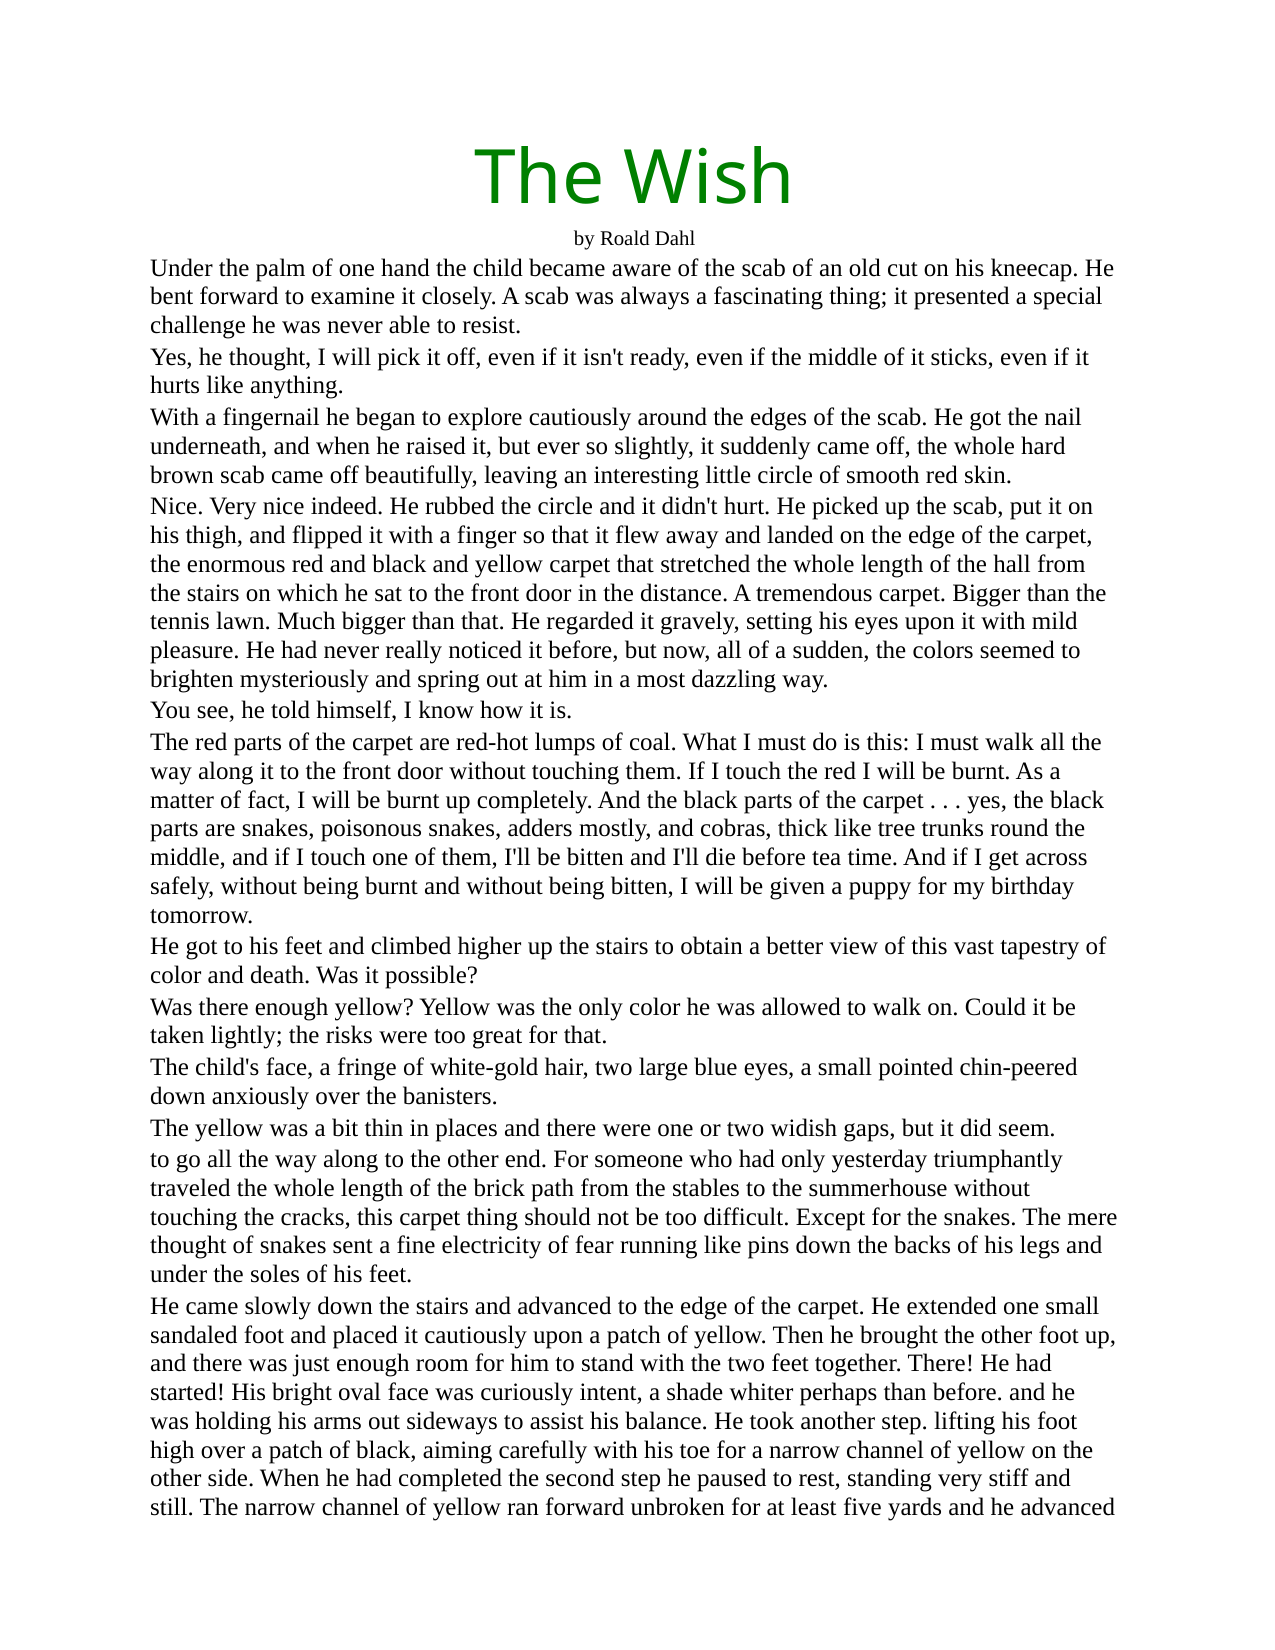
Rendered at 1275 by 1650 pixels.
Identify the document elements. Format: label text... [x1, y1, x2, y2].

text With a fingernail he began to explore cautiously around the edges of the scab. He got the nail underneath, and when he raised it, but ever so slightly, it suddenly came off, the whole hard brown scab came off beautifully, leaving an interesting little circle of smooth red skin. [150, 402, 1119, 488]
text The red parts of the carpet are red-hot lumps of coal. What I must do is this: I must walk all the way along it to the front door without touching them. If I touch the red I will be burnt. As a matter of fact, I will be burnt up completely. And the black parts of the carpet . . . yes, the black parts are snakes, poisonous snakes, adders mostly, and cobras, thick like tree trunks round the middle, and if I touch one of them, I'll be bitten and I'll die before tea time. And if I get across safely, without being burnt and without being bitten, I will be given a puppy for my birthday tomorrow. [150, 727, 1119, 928]
text The Wish by Roald Dahl [150, 123, 1119, 250]
text He came slowly down the stairs and advanced to the edge of the carpet. He extended one small sandaled foot and placed it cautiously upon a patch of yellow. Then he brought the other foot up, and there was just enough room for him to stand with the two feet together. There! He had started! His bright oval face was curiously intent, a shade whiter perhaps than before. and he was holding his arms out sideways to assist his balance. He took another step. lifting his foot high over a patch of black, aiming carefully with his toe for a narrow channel of yellow on the other side. When he had completed the second step he paused to rest, standing very stiff and still. The narrow channel of yellow ran forward unbroken for at least five yards and he advanced [150, 1291, 1119, 1521]
text You see, he told himself, I know how it is. [150, 696, 1119, 724]
text He got to his feet and climbed higher up the stairs to obtain a better view of this vast tapestry of color and death. Was it possible? [150, 931, 1119, 989]
text The child's face, a fringe of white-gold hair, two large blue eyes, a small pointed chin-peered down anxiously over the banisters. [150, 1052, 1119, 1110]
text Nice. Very nice indeed. He rubbed the circle and it didn't hurt. He picked up the scab, put it on his thigh, and flipped it with a finger so that it flew away and landed on the edge of the carpet, the enormous red and black and yellow carpet that stretched the whole length of the hall from the stairs on which he sat to the front door in the distance. A tremendous carpet. Bigger than the tennis lawn. Much bigger than that. He regarded it gravely, setting his eyes upon it with mild pleasure. He had never really noticed it before, but now, all of a sudden, the colors seemed to brighten mysteriously and spring out at him in a most dazzling way. [150, 491, 1119, 693]
text to go all the way along to the other end. For someone who had only yesterday triumphantly traveled the whole length of the brick path from the stables to the summerhouse without touching the cracks, this carpet thing should not be too difficult. Except for the snakes. The mere thought of snakes sent a fine electricity of fear running like pins down the backs of his legs and under the soles of his feet. [150, 1144, 1119, 1288]
text The yellow was a bit thin in places and there were one or two widish gaps, but it did seem. [150, 1113, 1119, 1141]
text Yes, he thought, I will pick it off, even if it isn't ready, even if the middle of it sticks, even if it hurts like anything. [150, 342, 1119, 399]
text Under the palm of one hand the child became aware of the scab of an old cut on his kneecap. He bent forward to examine it closely. A scab was always a fascinating thing; it presented a special challenge he was never able to resist. [150, 253, 1119, 339]
text Was there enough yellow? Yellow was the only color he was allowed to walk on. Could it be taken lightly; the risks were too great for that. [150, 992, 1119, 1049]
